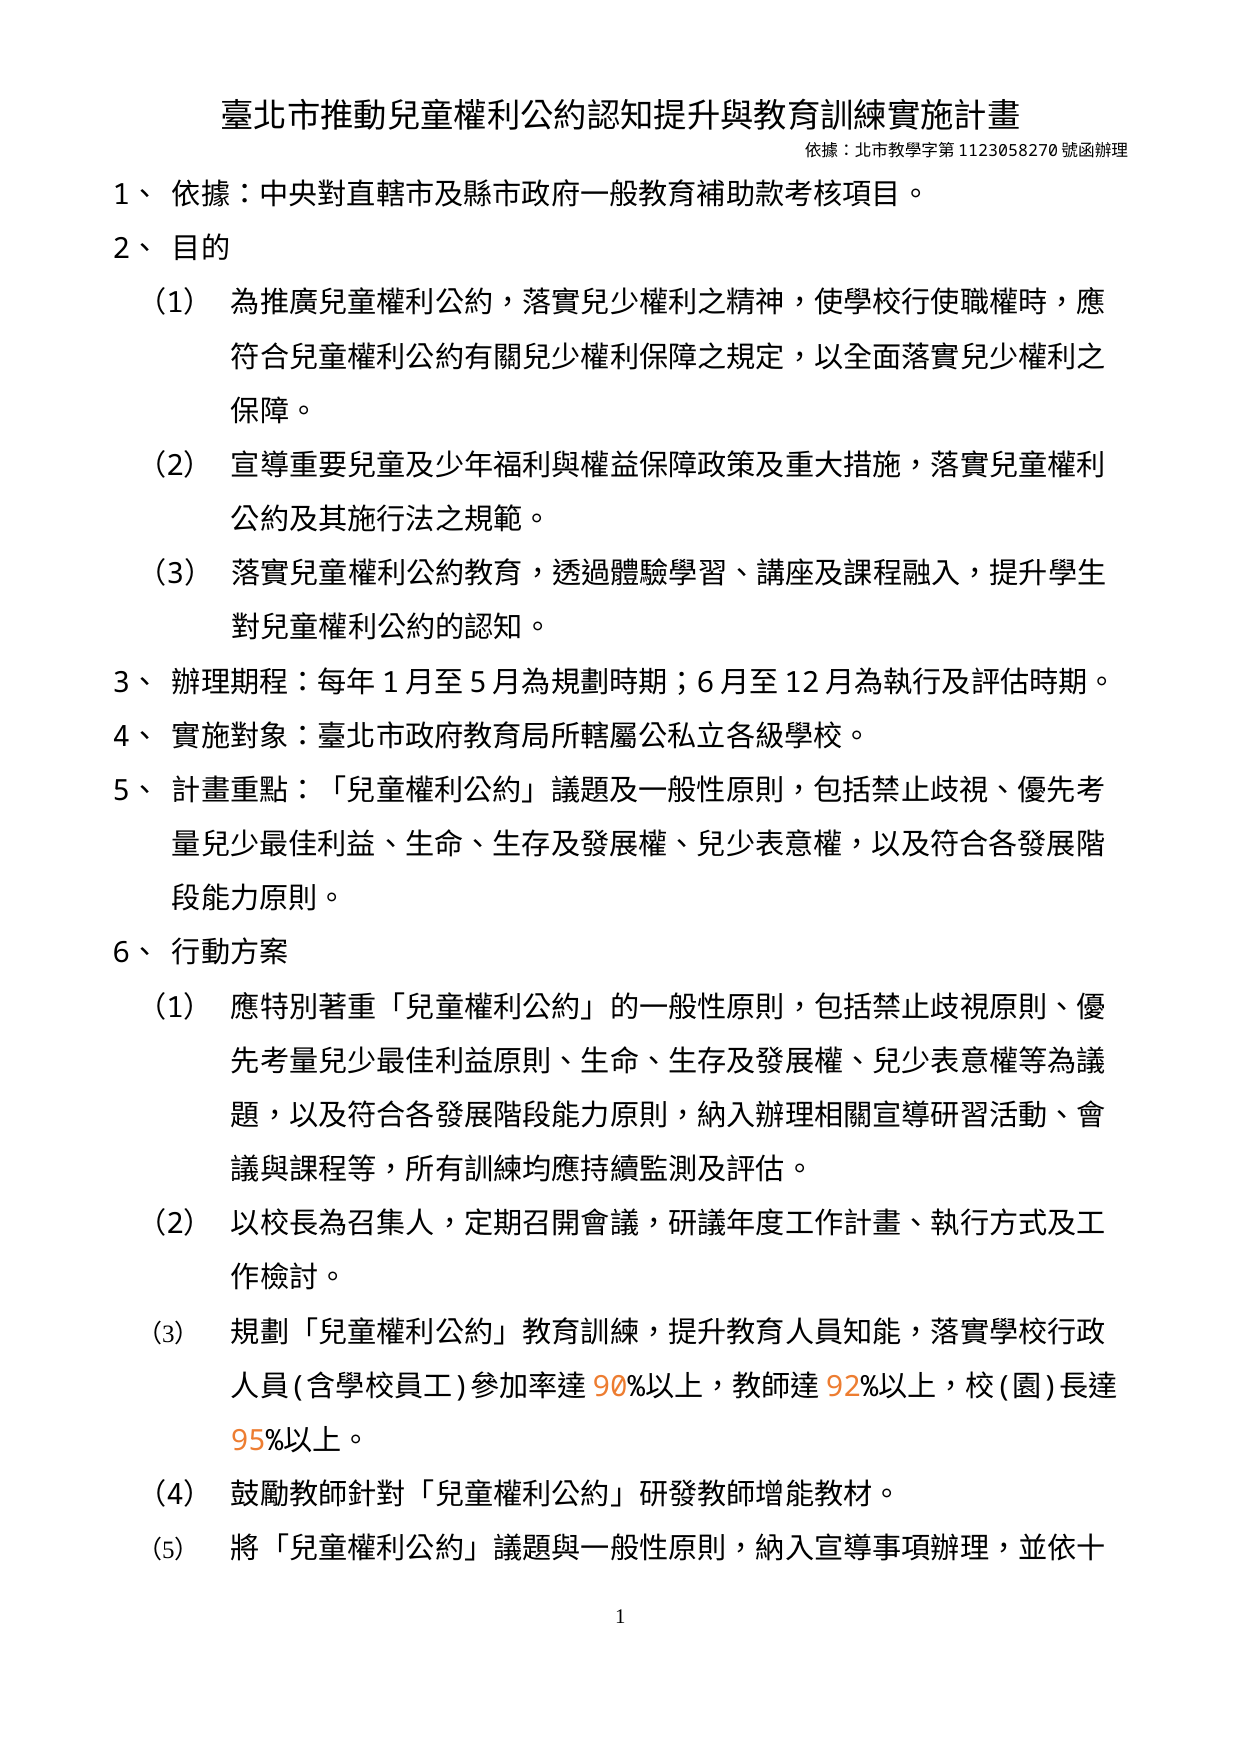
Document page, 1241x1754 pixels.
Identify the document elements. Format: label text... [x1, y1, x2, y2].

subtitle 臺北市推動兒童權利公約認知提升與教育訓練實施計畫 [112, 89, 1128, 137]
list 計畫重點：「兒童權利公約」議題及一般性原則，包括禁止歧視、優先考量兒少最佳利益、生命、生存及發展權、兒少表意權，以及符合各發展階段能力原則。 [112, 757, 1128, 919]
list 實施對象：臺北市政府教育局所轄屬公私立各級學校。 [112, 703, 1128, 757]
list 目的 [112, 215, 1128, 269]
list 行動方案 [112, 919, 1128, 974]
list 規劃「兒童權利公約」教育訓練，提升教育人員知能，落實學校行政人員(含學校員工)參加率達90%以上，教師達92%以上，校(園)長達95%以上。 [137, 1299, 1128, 1461]
list 應特別著重「兒童權利公約」的一般性原則，包括禁止歧視原則、優先考量兒少最佳利益原則、生命、生存及發展權、兒少表意權等為議題，以及符合各發展階段能力原則，納入辦理相關宣導研習活動、會議與課程等，所有訓練均應持續監測及評估。 [137, 974, 1128, 1190]
list 鼓勵教師針對「兒童權利公約」研發教師增能教材。 [137, 1461, 1128, 1515]
list 為推廣兒童權利公約，落實兒少權利之精神，使學校行使職權時，應符合兒童權利公約有關兒少權利保障之規定，以全面落實兒少權利之保障。 [137, 269, 1128, 432]
subtitle 依據：北市教學字第1123058270號函辦理 [112, 137, 1128, 161]
list 落實兒童權利公約教育，透過體驗學習、講座及課程融入，提升學生對兒童權利公約的認知。 [137, 540, 1128, 649]
list 辦理期程：每年1月至5月為規劃時期；6月至12月為執行及評估時期。 [112, 649, 1128, 703]
list 將「兒童權利公約」議題與一般性原則，納入宣導事項辦理，並依十 [137, 1515, 1128, 1569]
list 以校長為召集人，定期召開會議，研議年度工作計畫、執行方式及工作檢討。 [137, 1190, 1128, 1299]
list 宣導重要兒童及少年福利與權益保障政策及重大措施，落實兒童權利公約及其施行法之規範。 [137, 432, 1128, 540]
list 依據：中央對直轄市及縣市政府一般教育補助款考核項目。 [112, 161, 1128, 215]
